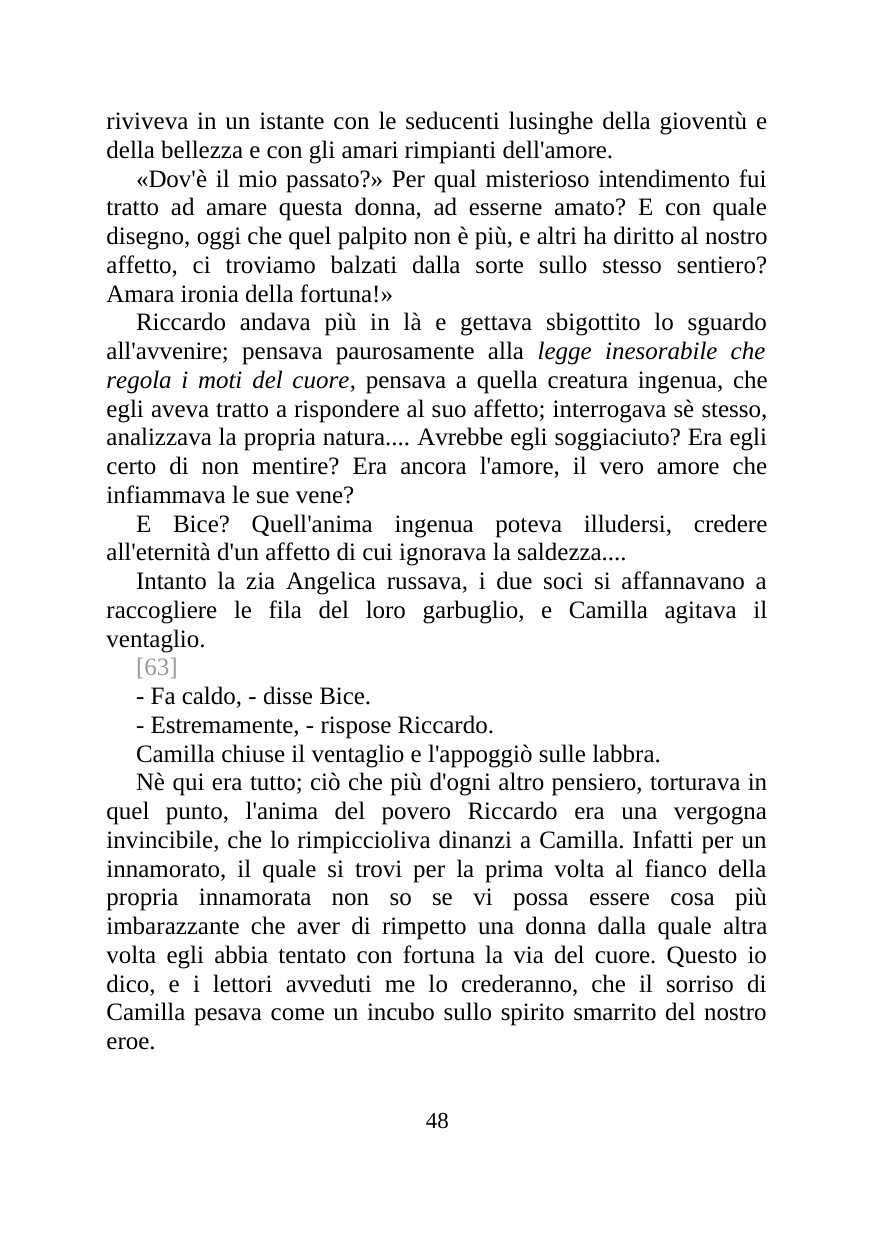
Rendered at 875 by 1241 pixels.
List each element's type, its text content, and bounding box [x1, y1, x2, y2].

text Intanto la zia Angelica russava, i due soci si affannavano a raccogliere le fila del loro garbuglio, e Camilla agitava il ventaglio. [106, 566, 768, 652]
text Nè qui era tutto; ciò che più d'ogni altro pensiero, torturava in quel punto, l'anima del povero Riccardo era una vergogna invincibile, che lo rimpiccioliva dinanzi a Camilla. Infatti per un innamorato, il quale si trovi per la prima volta al fianco della propria innamorata non so se vi possa essere cosa più imbarazzante che aver di rimpetto una donna dalla quale altra volta egli abbia tentato con fortuna la via del cuore. Questo io dico, e i lettori avveduti me lo crederanno, che il sorriso di Camilla pesava come un incubo sullo spirito smarrito del nostro eroe. [106, 767, 768, 1055]
text «Dov'è il mio passato?» Per qual misterioso intendimento fui tratto ad amare questa donna, ad esserne amato? E con quale disegno, oggi che quel palpito non è più, e altri ha diritto al nostro affetto, ci troviamo balzati dalla sorte sullo stesso sentiero? Amara ironia della fortuna!» [106, 164, 768, 307]
text Camilla chiuse il ventaglio e l'appoggiò sulle labbra. [106, 739, 768, 767]
text [63] [106, 652, 768, 681]
text E Bice? Quell'anima ingenua poteva illudersi, credere all'eternità d'un affetto di cui ignorava la saldezza.... [106, 509, 768, 566]
text Riccardo andava più in là e gettava sbigottito lo sguardo all'avvenire; pensava paurosamente alla legge inesorabile che regola i moti del cuore, pensava a quella creatura ingenua, che egli aveva tratto a rispondere al suo affetto; interrogava sè stesso, analizzava la propria natura.... Avrebbe egli soggiaciuto? Era egli certo di non mentire? Era ancora l'amore, il vero amore che infiammava le sue vene? [106, 307, 768, 509]
text riviveva in un istante con le seducenti lusinghe della gioventù e della bellezza e con gli amari rimpianti dell'amore. [106, 106, 768, 164]
text - Estremamente, - rispose Riccardo. [106, 710, 768, 739]
text - Fa caldo, - disse Bice. [106, 681, 768, 710]
